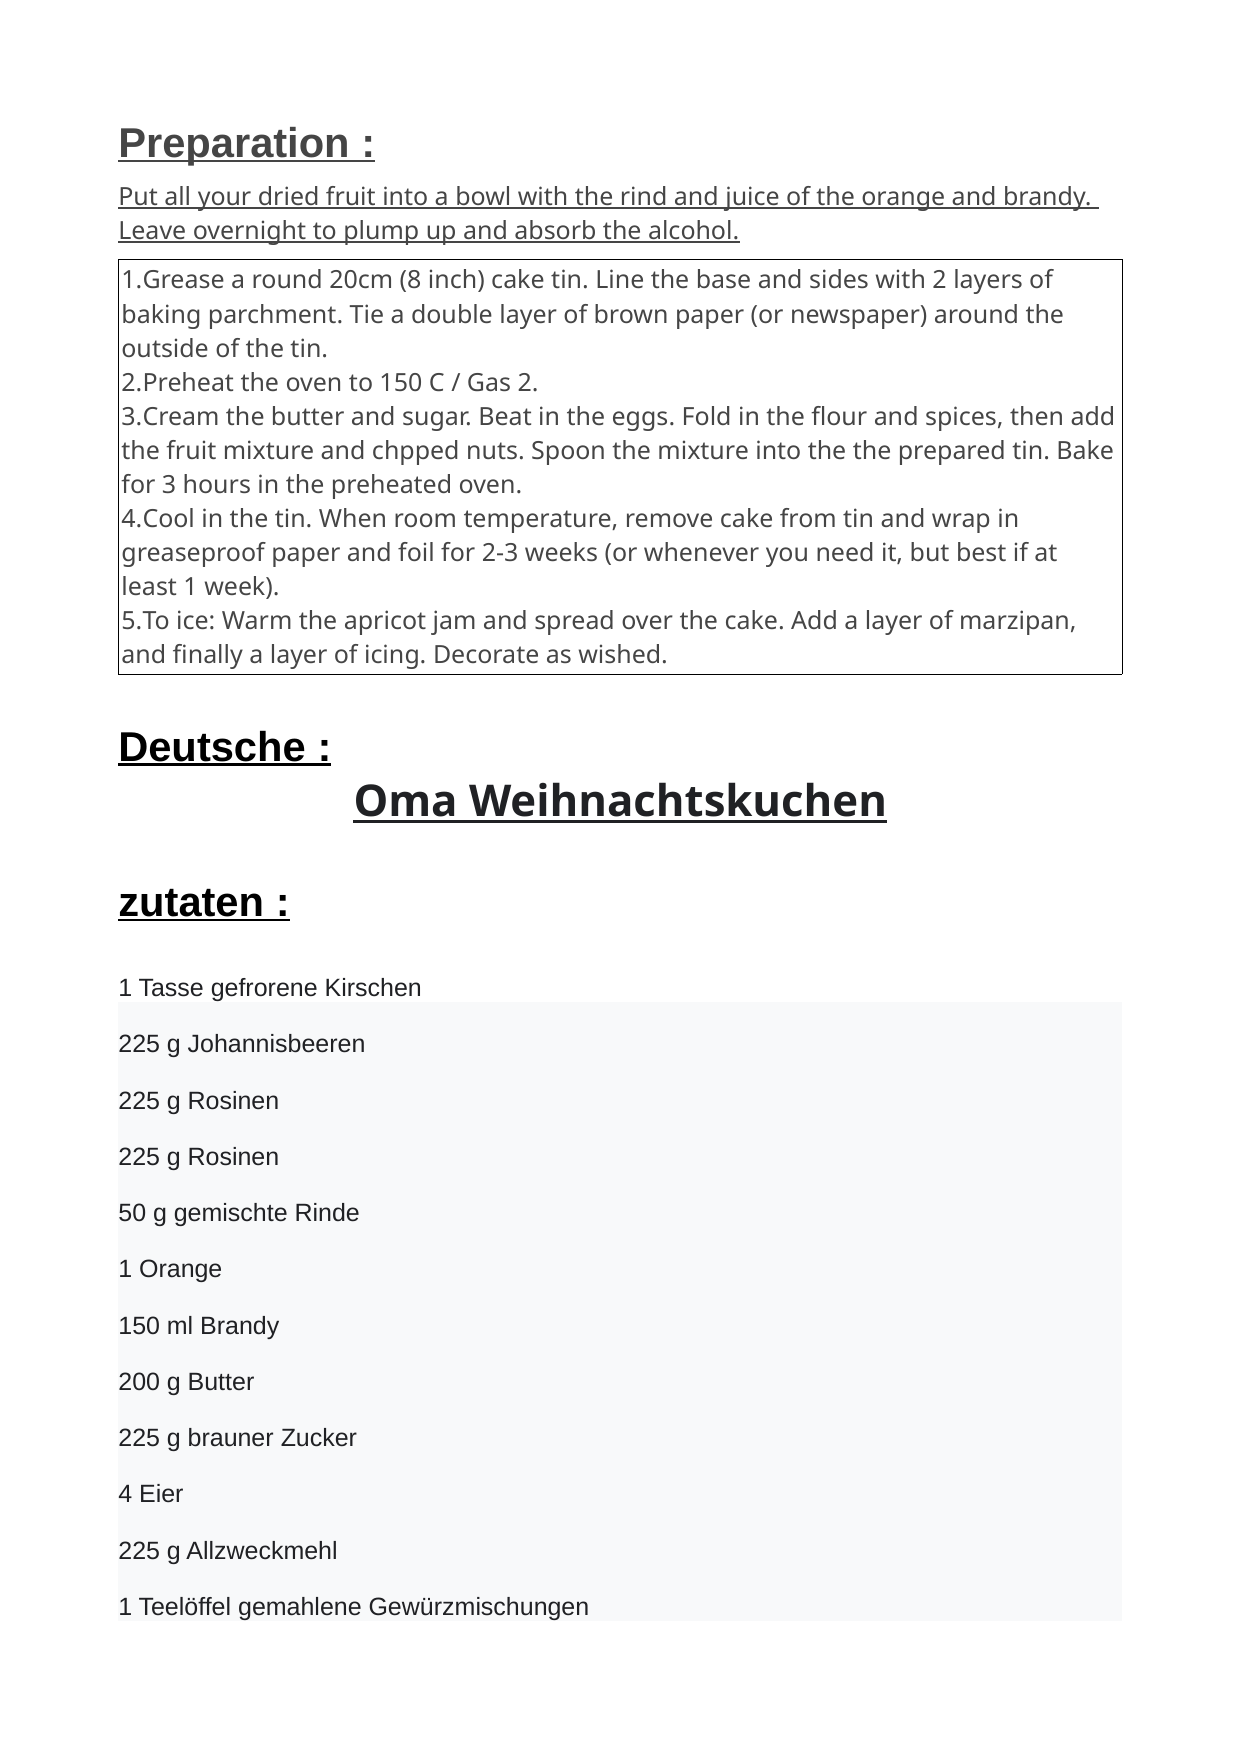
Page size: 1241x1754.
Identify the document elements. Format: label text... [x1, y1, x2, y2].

text 1 Tasse gefrorene Kirschen [118, 973, 1122, 1002]
text 4 Eier [118, 1452, 1122, 1508]
text 50 g gemischte Rinde [118, 1171, 1122, 1227]
text 225 g Allzweckmehl [118, 1508, 1122, 1564]
text 1 Teelöffel gemahlene Gewürzmischungen [118, 1564, 1122, 1621]
text Deutsche : [118, 722, 1122, 770]
text 150 ml Brandy [118, 1283, 1122, 1339]
text Put all your dried fruit into a bowl with the rind and juice of the orange and brandy. Leave overnight to plump up and absorb the alcohol. [118, 178, 1122, 247]
list Grease a round 20cm (8 inch) cake tin. Line the base and sides with 2 layers of baking parchment. Tie a double layer of brown paper (or newspaper) around the outside of the tin. [119, 260, 1122, 361]
text 225 g Rosinen [118, 1058, 1122, 1114]
text 1 Orange [118, 1227, 1122, 1283]
text 200 g Butter [118, 1339, 1122, 1396]
text Preparation : [118, 118, 1122, 166]
text 225 g Rosinen [118, 1114, 1122, 1171]
list To ice: Warm the apricot jam and spread over the cake. Add a layer of marzipan, and finally a layer of icing. Decorate as wished. [119, 600, 1122, 674]
list Cool in the tin. When room temperature, remove cake from tin and wrap in greaseproof paper and foil for 2-3 weeks (or whenever you need it, but best if at least 1 week). [119, 498, 1122, 600]
text Oma Weihnachtskuchen [118, 770, 1122, 829]
list Preheat the oven to 150 C / Gas 2. [119, 361, 1122, 395]
list Cream the butter and sugar. Beat in the eggs. Fold in the flour and spices, then add the fruit mixture and chpped nuts. Spoon the mixture into the the prepared tin. Bake for 3 hours in the preheated oven. [119, 395, 1122, 498]
text 225 g brauner Zucker [118, 1396, 1122, 1452]
text zutaten : [118, 877, 1122, 925]
text 225 g Johannisbeeren [118, 1002, 1122, 1058]
